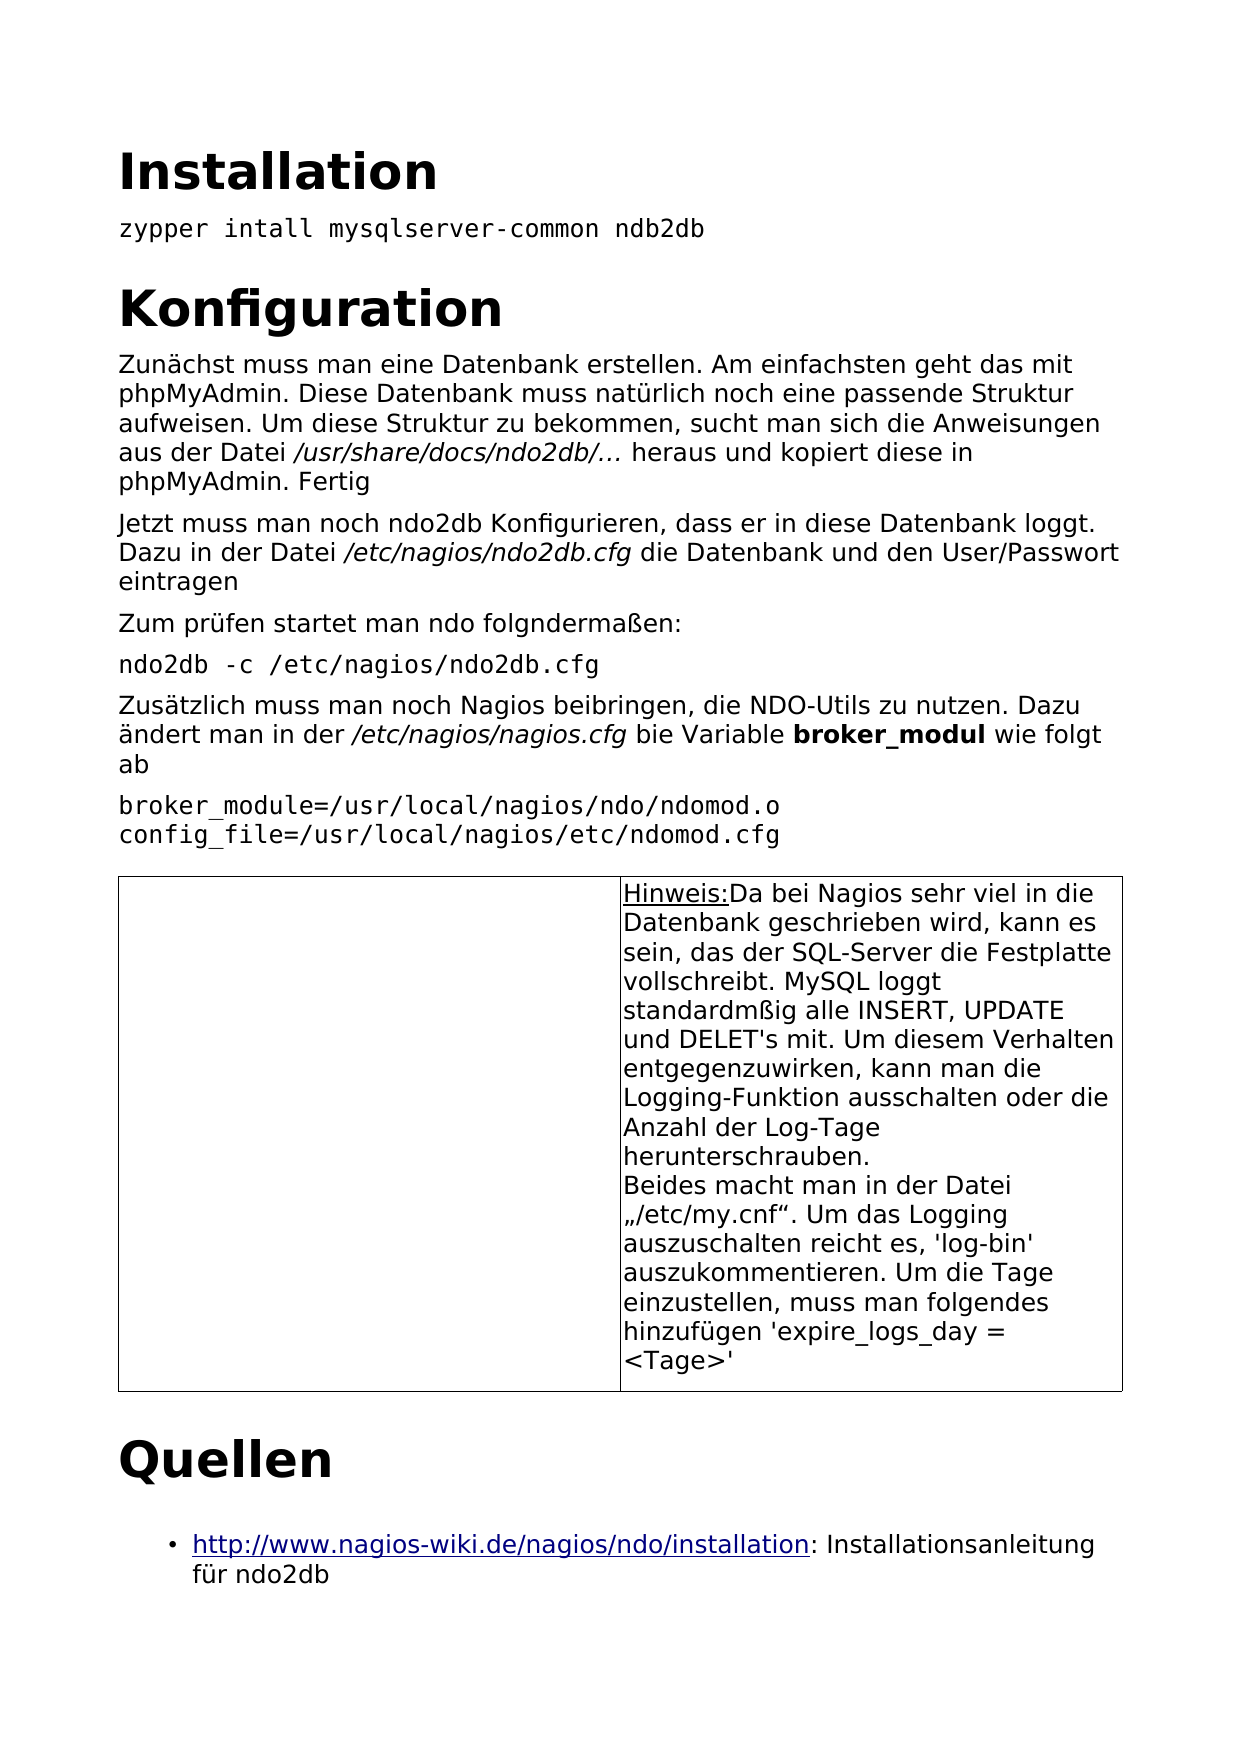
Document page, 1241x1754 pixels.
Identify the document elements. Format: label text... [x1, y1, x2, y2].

text zypper intall mysqlserver-common ndb2db [118, 214, 1122, 243]
text broker_module=/usr/local/nagios/ndo/ndomod.o config_file=/usr/local/nagios/etc/ndomod.cfg [118, 791, 1122, 850]
table_header [119, 877, 620, 1391]
text ndo2db -c /etc/nagios/ndo2db.cfg [118, 651, 1122, 680]
table_header Hinweis:Da bei Nagios sehr viel in die Datenbank geschrieben wird, kann es sein, das der SQL-Server die Festplatte vollschreibt. MySQL loggt standardmßig alle INSERT, UPDATE und DELET's mit. Um diesem Verhalten entgegenzuwirken, kann man die Logging-Funktion ausschalten oder die Anzahl der Log-Tage herunterschrauben. Beides macht man in der Datei „/etc/my.cnf“. Um das Logging auszuschalten reicht es, 'log-bin' auszukommentieren. Um die Tage einzustellen, muss man folgendes hinzufügen 'expire_logs_day = <Tage>' [621, 877, 1122, 1391]
text Zum prüfen startet man ndo folgndermaßen: [118, 609, 1122, 638]
text Jetzt muss man noch ndo2db Konfigurieren, dass er in diese Datenbank loggt. Dazu in der Datei /etc/nagios/ndo2db.cfg die Datenbank und den User/Passwort eintragen [118, 509, 1122, 596]
subtitle Konfiguration [118, 280, 1122, 338]
list http://www.nagios-wiki.de/nagios/ndo/installation: Installationsanleitung für ndo2db [177, 1531, 1122, 1589]
subtitle Installation [118, 143, 1122, 201]
text Zusätzlich muss man noch Nagios beibringen, die NDO-Utils zu nutzen. Dazu ändert man in der /etc/nagios/nagios.cfg bie Variable broker_modul wie folgt ab [118, 691, 1122, 779]
text Zunächst muss man eine Datenbank erstellen. Am einfachsten geht das mit phpMyAdmin. Diese Datenbank muss natürlich noch eine passende Struktur aufweisen. Um diese Struktur zu bekommen, sucht man sich die Anweisungen aus der Datei /usr/share/docs/ndo2db/… heraus und kopiert diese in phpMyAdmin. Fertig [118, 351, 1122, 496]
subtitle Quellen [118, 1431, 1122, 1489]
